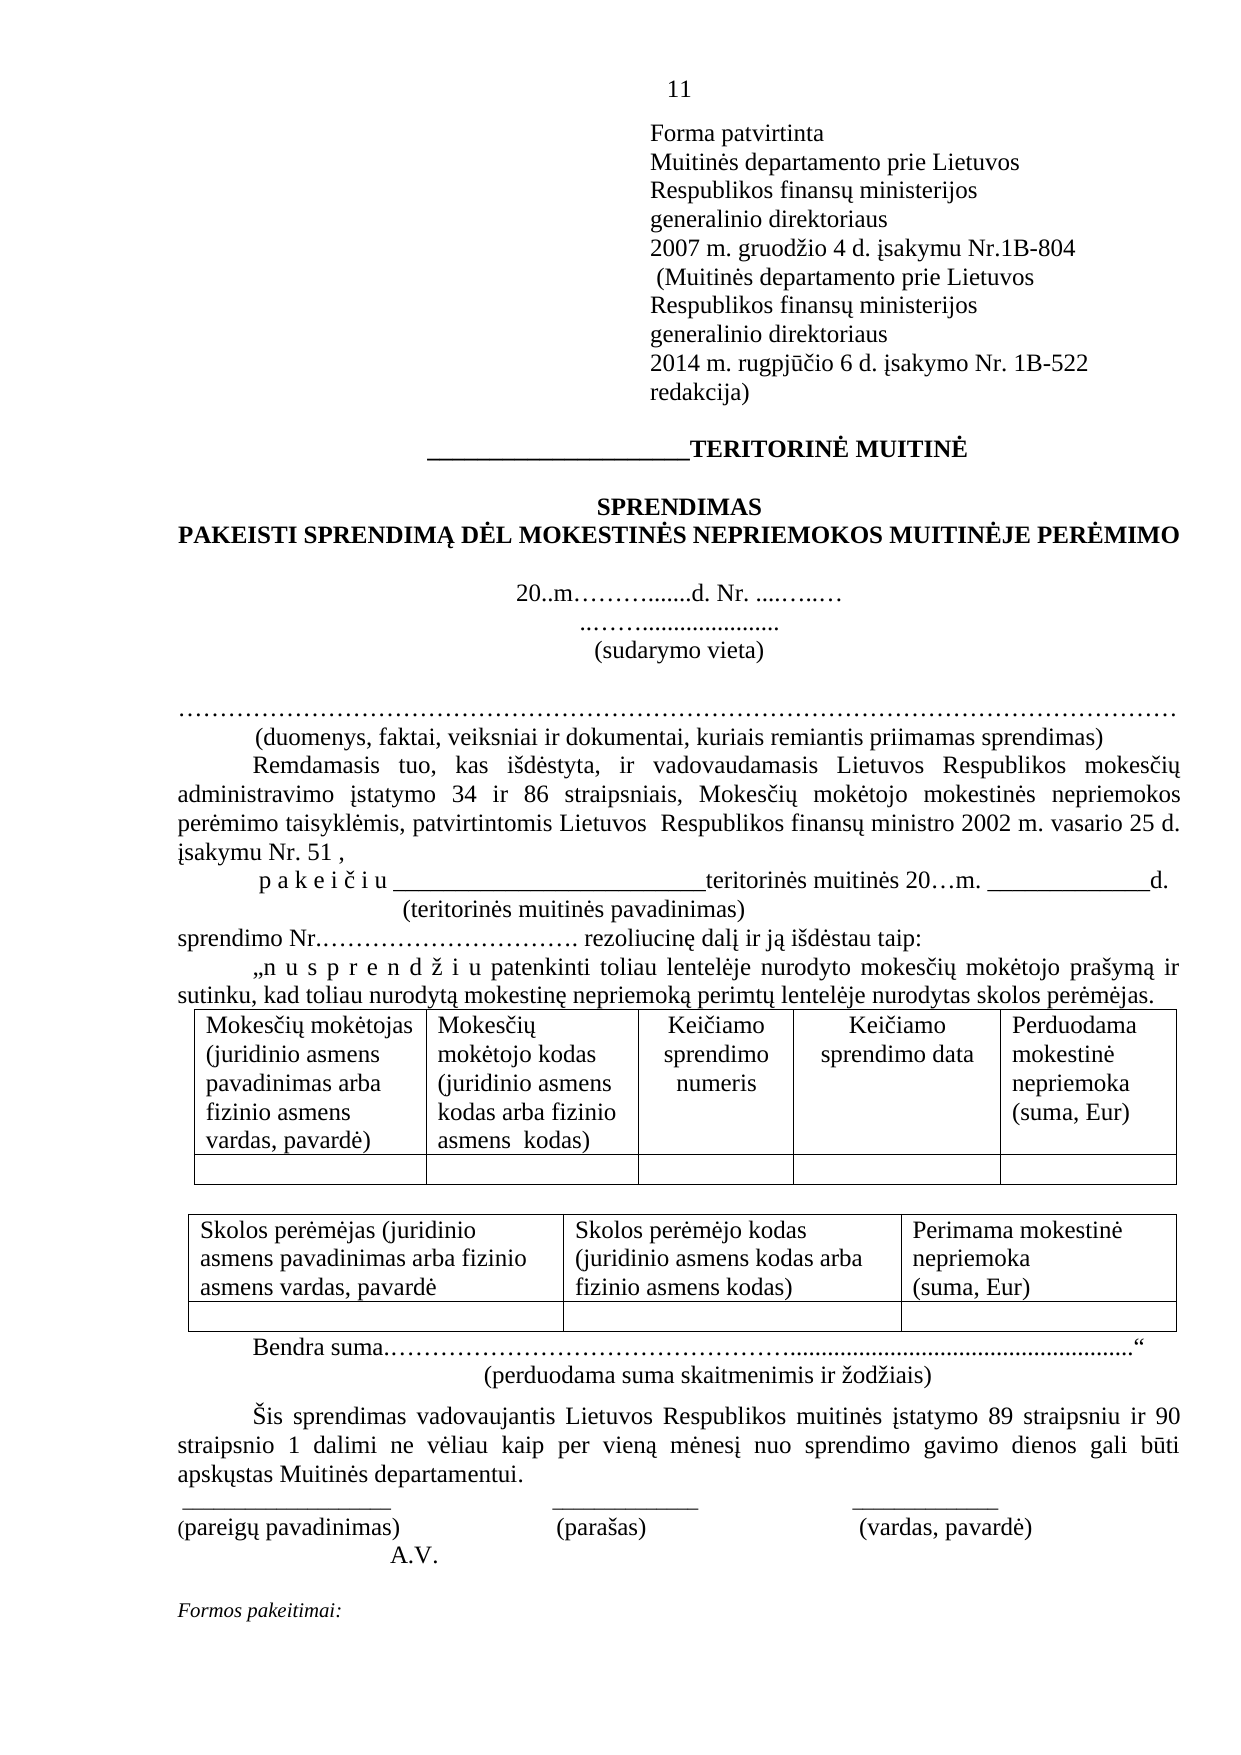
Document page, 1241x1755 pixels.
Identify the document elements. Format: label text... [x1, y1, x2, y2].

text 2007 m. gruodžio 4 d. įsakymu Nr.1B-804 [650, 233, 1181, 262]
text (duomenys, faktai, veiksniai ir dokumentai, kuriais remiantis priimamas sprendimas) [177, 722, 1181, 751]
table_header Mokesčių mokėtojas (juridinio asmens pavadinimas arba fizinio asmens vardas, pavardė) [195, 1010, 426, 1154]
text A.V. [177, 1540, 1181, 1569]
table_header Keičiamo sprendimo data [794, 1010, 1000, 1154]
table_cell [189, 1302, 563, 1331]
table_header Perduodama mokestinė nepriemoka (suma, Eur) [1001, 1010, 1176, 1154]
table_header Skolos perėmėjas (juridinio asmens pavadinimas arba fizinio asmens vardas, pavardė [189, 1215, 563, 1301]
table_cell [902, 1302, 1176, 1331]
text generalinio direktoriaus [650, 319, 1181, 348]
text Bendra suma.………………………………………….......................................................“ [177, 1332, 1181, 1361]
text redakcija) [650, 377, 1181, 406]
text (teritorinės muitinės pavadinimas) [177, 894, 1181, 923]
text PAKEISTI SPRENDIMĄ DĖL MOKESTINĖS NEPRIEMOKOS MUITINĖJE PERĖMIMO [177, 521, 1181, 549]
table_cell [794, 1155, 1000, 1184]
text Muitinės departamento prie Lietuvos [650, 147, 1181, 176]
text „n u s p r e n d ž i u patenkinti toliau lentelėje nurodyto mokesčių mokėtojo prašymą ir sutinku, kad toliau nurodytą mokestinę nepriemoką perimtų lentelėje nurodytas skolos perėmėjas. [177, 952, 1181, 1009]
table_cell [1001, 1155, 1176, 1184]
text Remdamasis tuo, kas išdėstyta, ir vadovaudamasis Lietuvos Respublikos mokesčių administravimo įstatymo 34 ir 86 straipsniais, Mokesčių mokėtojo mokestinės nepriemokos perėmimo taisyklėmis, patvirtintomis Lietuvos Respublikos finansų ministro 2002 m. vasario 25 d. įsakymu Nr. 51 , [177, 751, 1181, 866]
table_cell [427, 1155, 638, 1184]
text Formos pakeitimai: [177, 1598, 1181, 1622]
table_header Perimama mokestinė nepriemoka (suma, Eur) [902, 1215, 1176, 1301]
text (Muitinės departamento prie Lietuvos [650, 262, 1181, 291]
table_cell [639, 1155, 793, 1184]
text Respublikos finansų ministerijos [650, 291, 1181, 319]
table_cell [195, 1155, 426, 1184]
text generalinio direktoriaus [650, 204, 1181, 233]
table_header Skolos perėmėjo kodas (juridinio asmens kodas arba fizinio asmens kodas) [564, 1215, 901, 1301]
text ____________________ ______________ ______________ [177, 1488, 1181, 1512]
text 20..m……….......d. Nr. ....…..… [177, 578, 1181, 607]
text ..……...................... [177, 607, 1181, 636]
text (perduodama suma skaitmenimis ir žodžiais) [177, 1361, 1181, 1389]
table_header Keičiamo sprendimo numeris [639, 1010, 793, 1154]
text _____________________TERITORINĖ MUITINĖ [177, 434, 1181, 463]
table_header Mokesčių mokėtojo kodas (juridinio asmens kodas arba fizinio asmens kodas) [427, 1010, 638, 1154]
text (sudarymo vieta) [177, 636, 1181, 664]
text Forma patvirtinta [650, 118, 1181, 147]
text sprendimo Nr.…………………………. rezoliucinę dalį ir ją išdėstau taip: [177, 923, 1181, 952]
text SPRENDIMAS [177, 492, 1181, 521]
text 2014 m. rugpjūčio 6 d. įsakymo Nr. 1B-522 [650, 348, 1181, 377]
text Respublikos finansų ministerijos [650, 176, 1181, 204]
text (pareigų pavadinimas) (parašas) (vardas, pavardė) [177, 1512, 1181, 1540]
text Šis sprendimas vadovaujantis Lietuvos Respublikos muitinės įstatymo 89 straipsniu ir 90 straipsnio 1 dalimi ne vėliau kaip per vieną mėnesį nuo sprendimo gavimo dienos gali būti apskųstas Muitinės departamentui. [177, 1401, 1181, 1488]
text ………………………………………………………………………………………………………… [177, 693, 1181, 722]
table_cell [564, 1302, 901, 1331]
text p a k e i č i u _________________________teritorinės muitinės 20…m. _____________d. [177, 866, 1181, 894]
